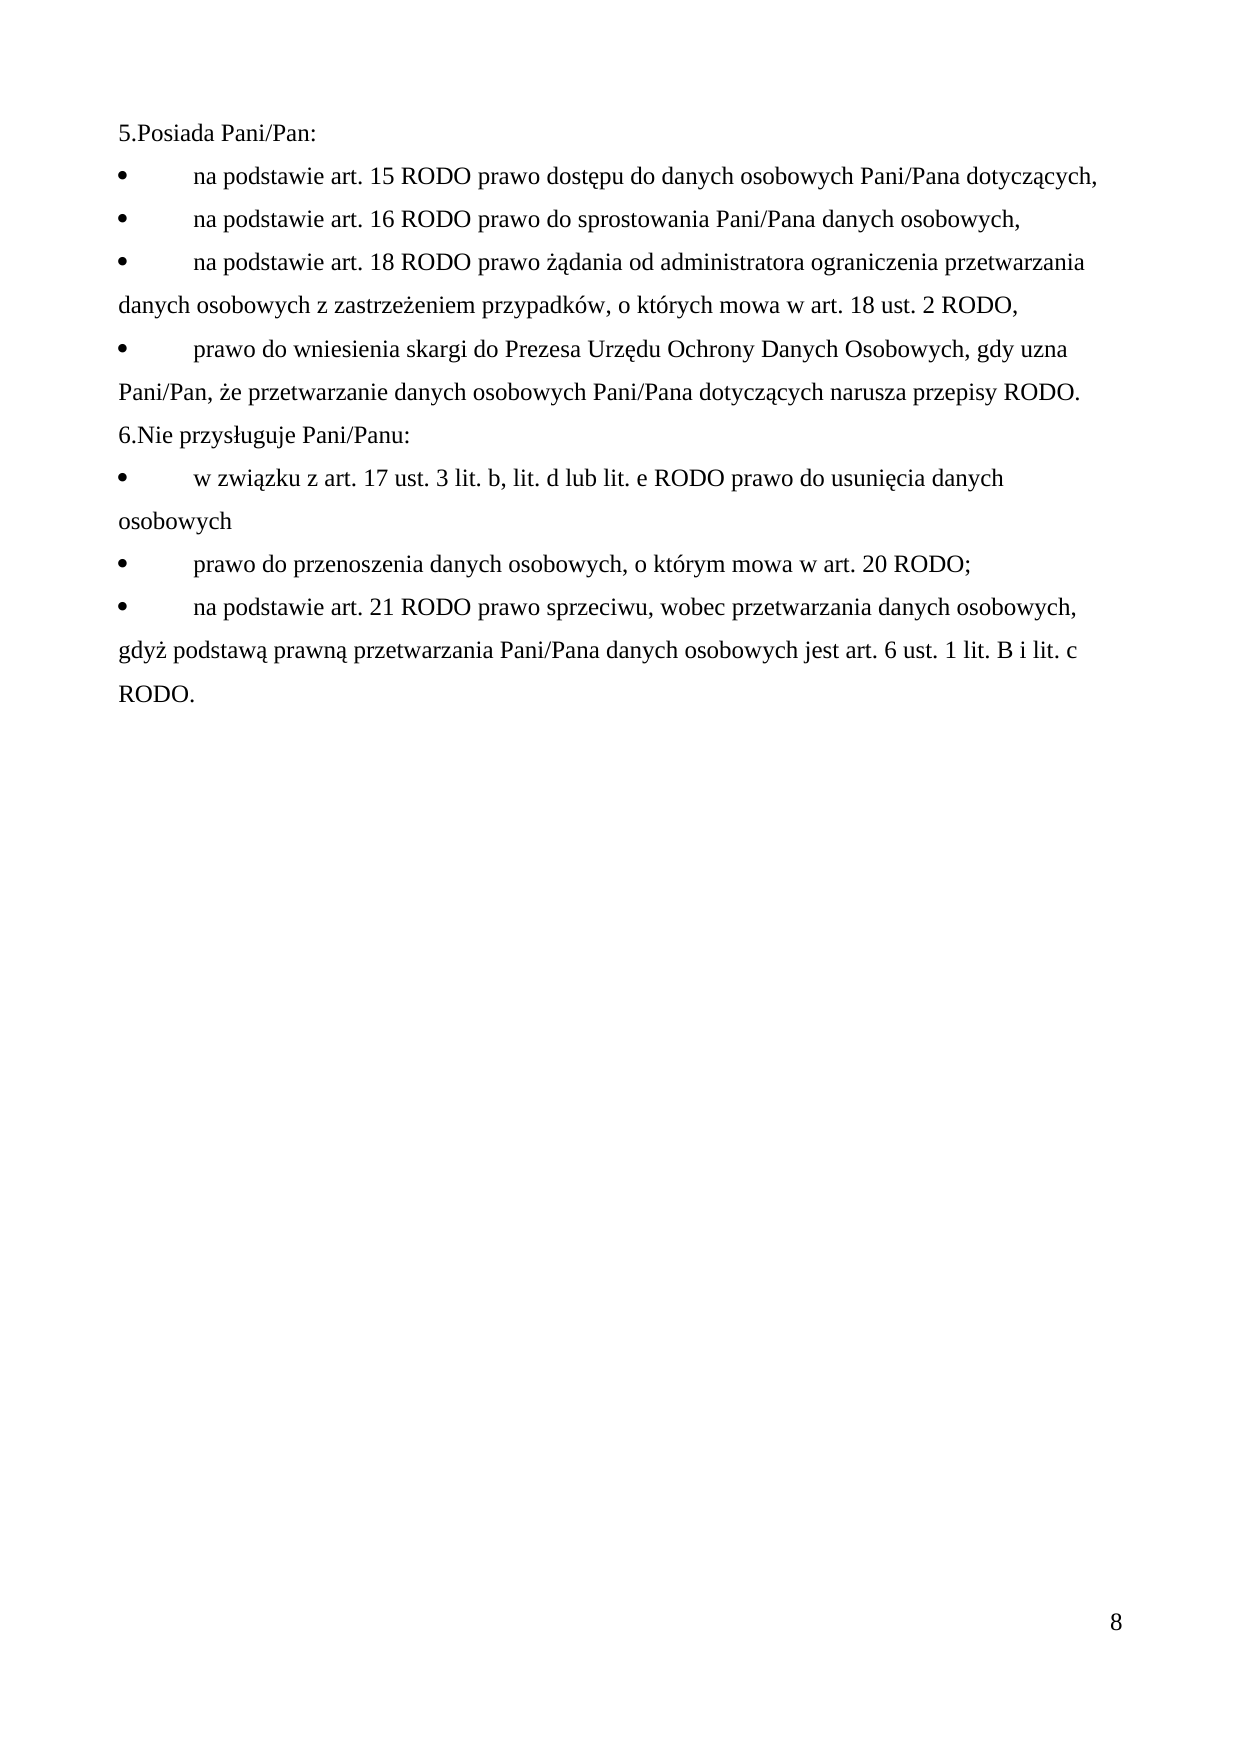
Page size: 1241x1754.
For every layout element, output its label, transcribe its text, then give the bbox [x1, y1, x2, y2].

list na podstawie art. 21 RODO prawo sprzeciwu, wobec przetwarzania danych osobowych, gdyż podstawą prawną przetwarzania Pani/Pana danych osobowych jest art. 6 ust. 1 lit. B i lit. c RODO. [118, 592, 1122, 707]
list prawo do wniesienia skargi do Prezesa Urzędu Ochrony Danych Osobowych, gdy uzna Pani/Pan, że przetwarzanie danych osobowych Pani/Pana dotyczących narusza przepisy RODO. [118, 334, 1122, 406]
list prawo do przenoszenia danych osobowych, o którym mowa w art. 20 RODO; [118, 549, 1122, 578]
list na podstawie art. 15 RODO prawo dostępu do danych osobowych Pani/Pana dotyczących, [118, 161, 1122, 190]
list na podstawie art. 18 RODO prawo żądania od administratora ograniczenia przetwarzania danych osobowych z zastrzeżeniem przypadków, o których mowa w art. 18 ust. 2 RODO, [118, 247, 1122, 319]
text 5.Posiada Pani/Pan: [118, 118, 1122, 147]
list w związku z art. 17 ust. 3 lit. b, lit. d lub lit. e RODO prawo do usunięcia danych osobowych [118, 463, 1122, 535]
list na podstawie art. 16 RODO prawo do sprostowania Pani/Pana danych osobowych, [118, 204, 1122, 233]
text 6.Nie przysługuje Pani/Panu: [118, 420, 1122, 449]
